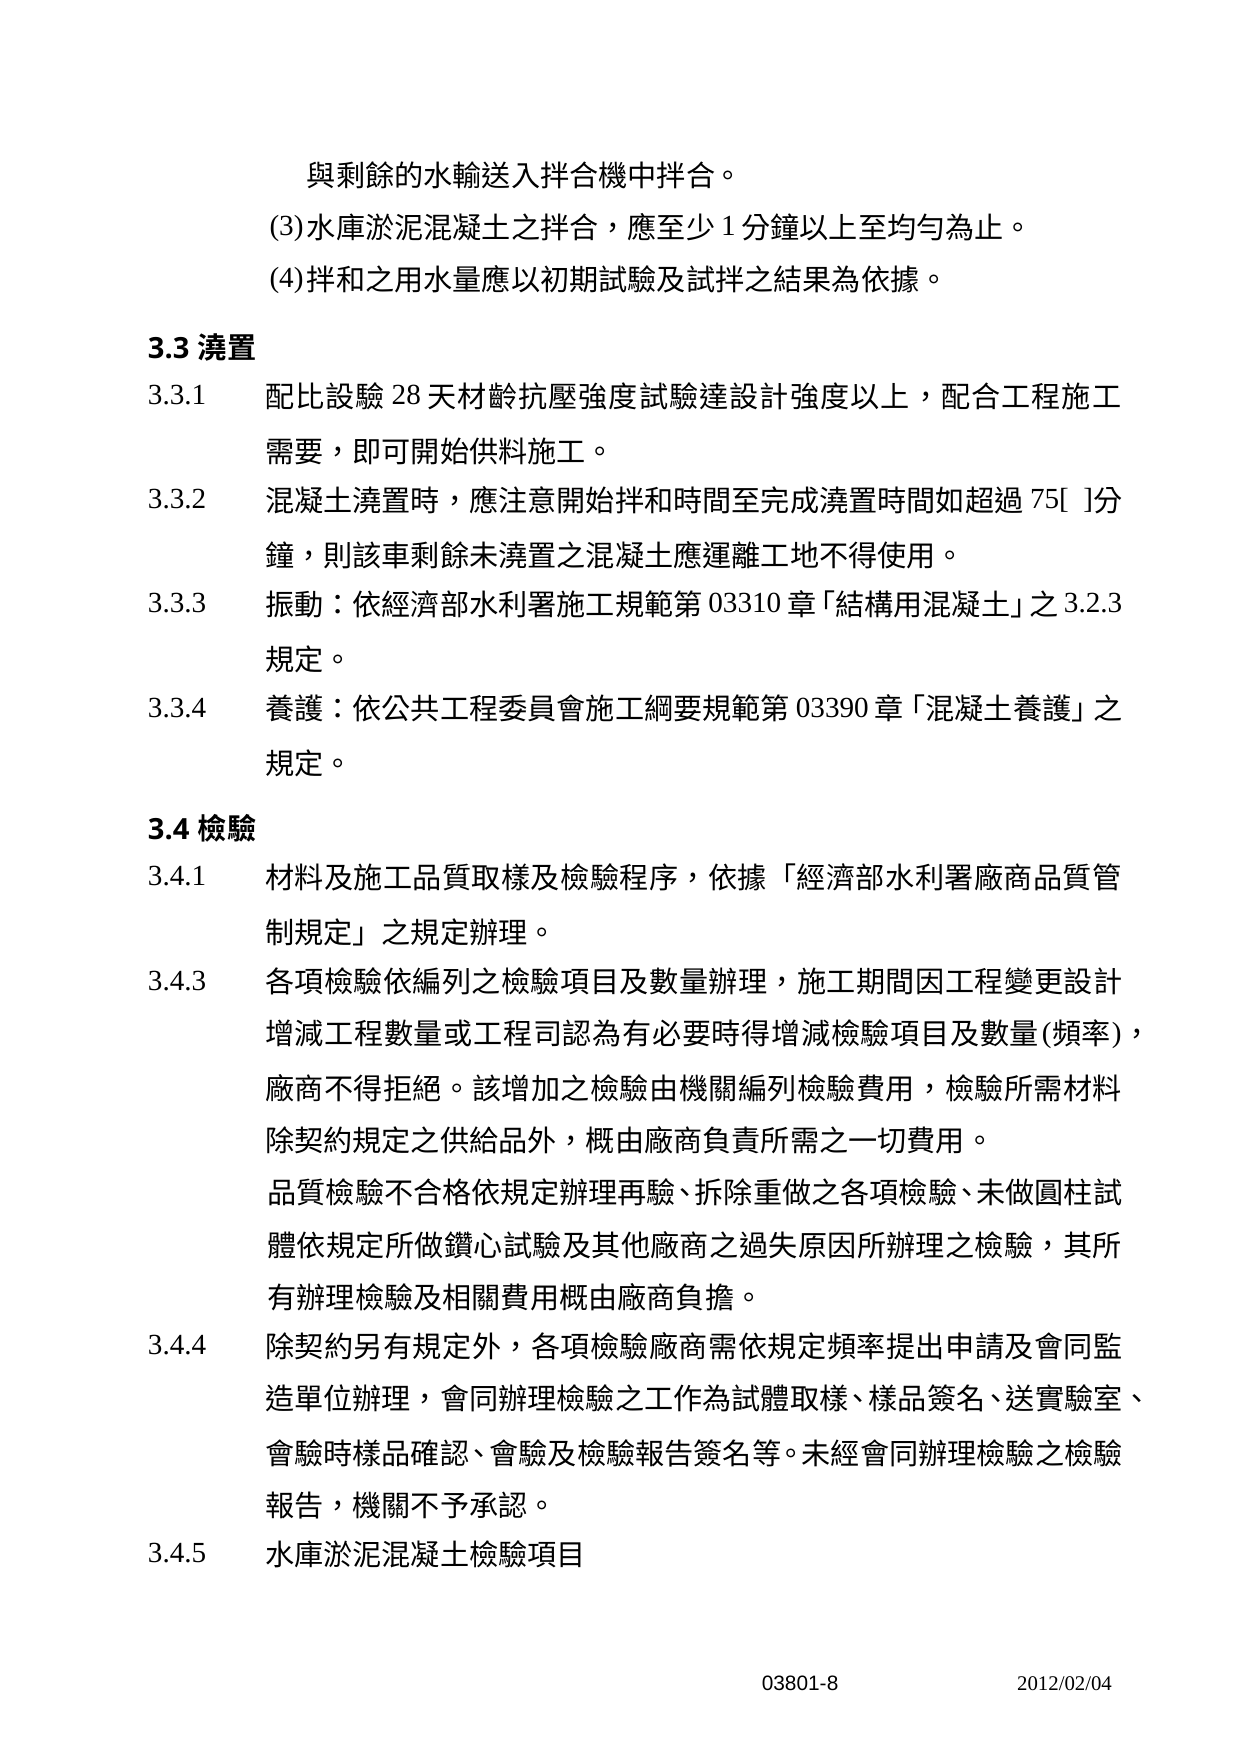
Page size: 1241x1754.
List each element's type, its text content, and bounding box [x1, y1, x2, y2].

text 3.4.3 各項檢驗依編列之檢驗項目及數量辦理，施工期間因工程變更設計增減工程數量或工程司認為有必要時得增減檢驗項目及數量(頻率)，廠商不得拒絕。該增加之檢驗由機關編列檢驗費用，檢驗所需材料除契約規定之供給品外，概由廠商負責所需之一切費用。 [148, 954, 1122, 1162]
text (3) 水庫淤泥混凝土之拌合，應至少1分鐘以上至均勻為止。 [269, 200, 1122, 252]
text 3.4.1 材料及施工品質取樣及檢驗程序，依據「經濟部水利署廠商品質管制規定」之規定辦理。 [148, 850, 1122, 954]
text 3.4.4 除契約另有規定外，各項檢驗廠商需依規定頻率提出申請及會同監造單位辦理，會同辦理檢驗之工作為試體取樣、樣品簽名、送實驗室、會驗時樣品確認、會驗及檢驗報告簽名等。未經會同辦理檢驗之檢驗報告，機關不予承認。 [148, 1318, 1122, 1527]
text (4) 拌和之用水量應以初期試驗及試拌之結果為依據。 [269, 252, 1122, 304]
text 與剩餘的水輸送入拌合機中拌合。 [269, 148, 1122, 200]
text 品質檢驗不合格依規定辦理再驗、拆除重做之各項檢驗、未做圓柱試體依規定所做鑽心試驗及其他廠商之過失原因所辦理之檢驗，其所有辦理檢驗及相關費用概由廠商負擔。 [267, 1162, 1122, 1318]
text 3.3.4 養護：依公共工程委員會施工綱要規範第03390章「混凝土養護」之規定。 [148, 681, 1122, 785]
text 3.3 澆置 [148, 316, 1122, 368]
text 3.3.1 配比設驗28天材齡抗壓強度試驗達設計強度以上，配合工程施工需要，即可開始供料施工。 [148, 368, 1122, 473]
text 3.3.2 混凝土澆置時，應注意開始拌和時間至完成澆置時間如超過75[ ]分鐘，則該車剩餘未澆置之混凝土應運離工地不得使用。 [148, 473, 1122, 577]
text 3.4.5 水庫淤泥混凝土檢驗項目 [148, 1527, 1122, 1579]
text 3.3.3 振動：依經濟部水利署施工規範第03310章「結構用混凝土」之3.2.3規定。 [148, 577, 1122, 681]
text 3.4 檢驗 [148, 798, 1122, 850]
